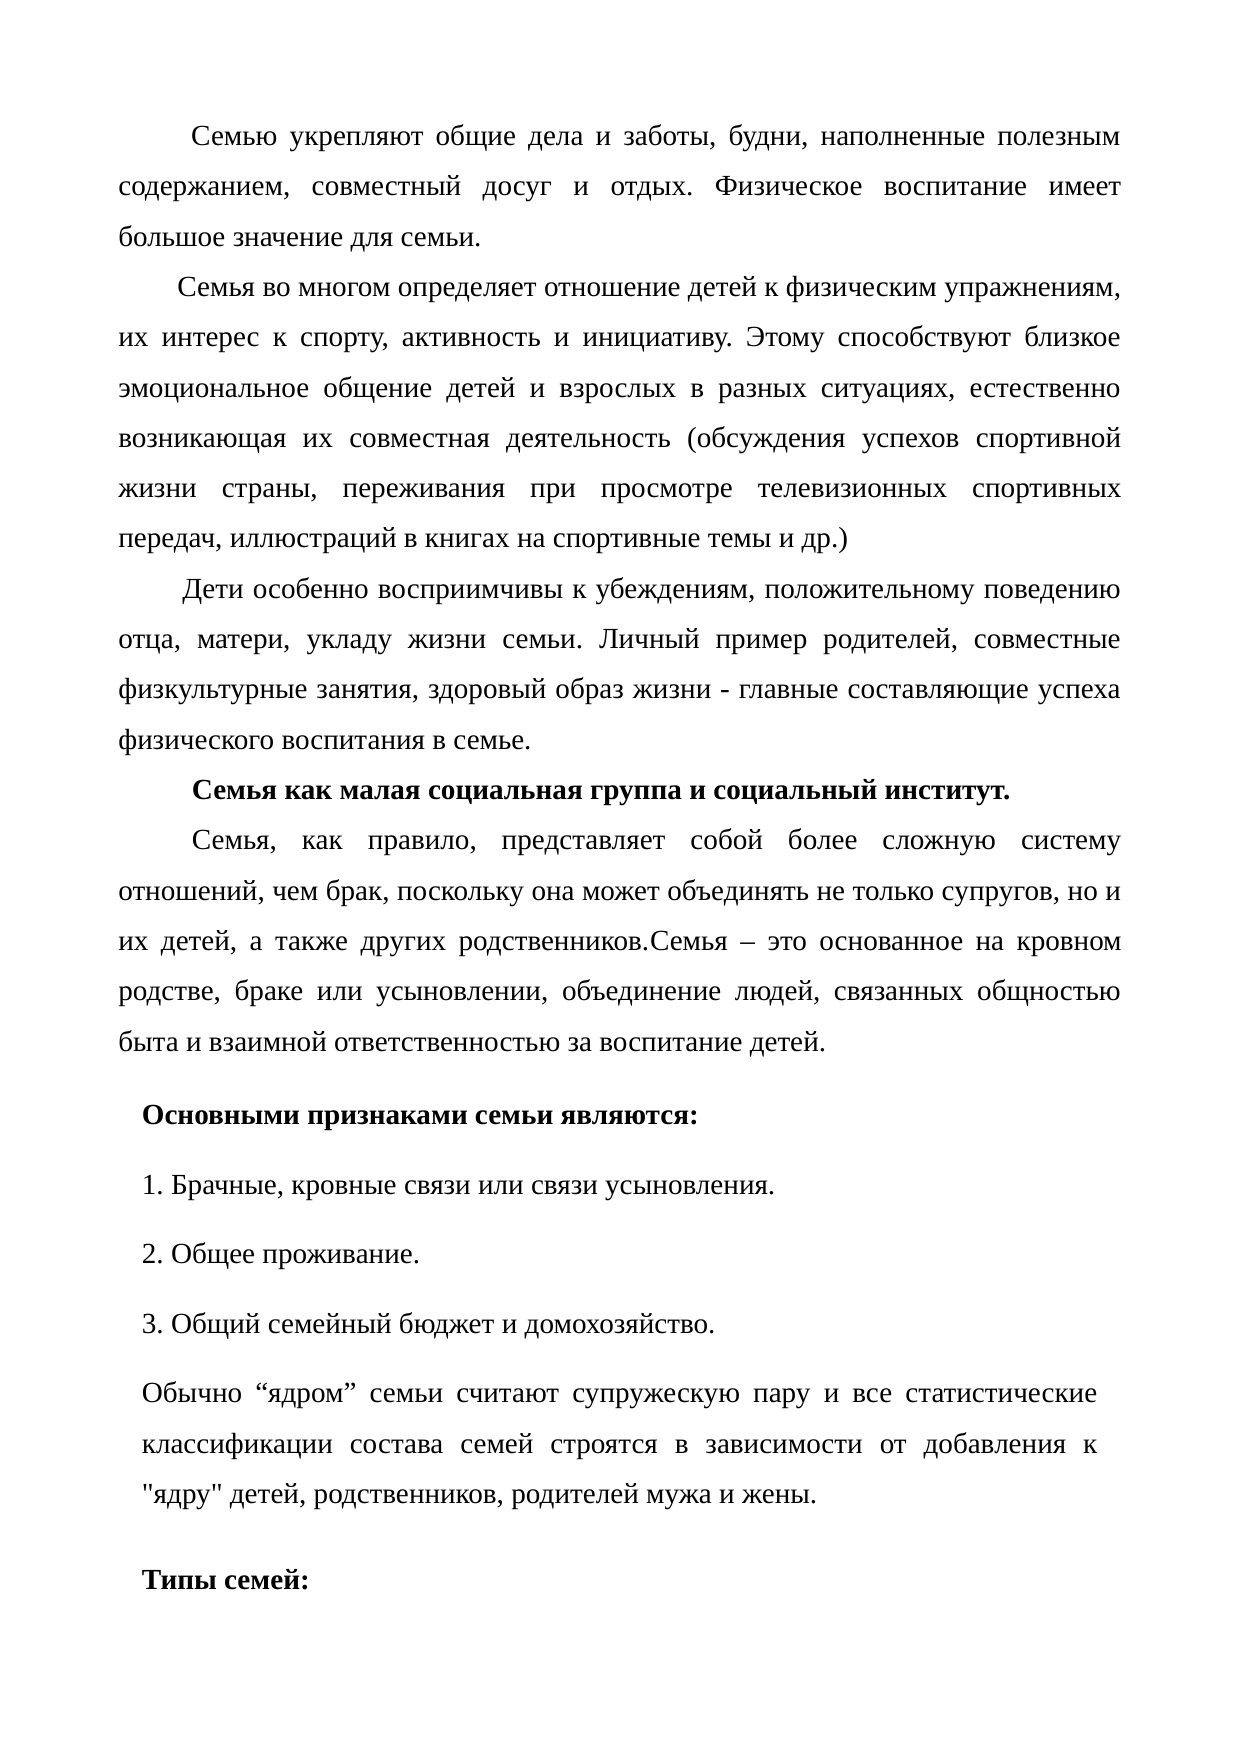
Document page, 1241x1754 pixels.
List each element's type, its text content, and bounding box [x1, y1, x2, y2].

text 2. Общее проживание. [142, 1236, 1098, 1270]
text Типы семей: [142, 1562, 1098, 1596]
text Семья, как правило, представляет собой более сложную систему отношений, чем брак, поскольку она может объединять не только супругов, но и их детей, а также других родственников.Семья – это основанное на кровном родстве, браке или усыновлении, объединение людей, связанных общностью быта и взаимной ответственностью за воспитание детей. [118, 822, 1122, 1057]
text 1. Брачные, кровные связи или связи усыновления. [142, 1167, 1098, 1201]
text Семью укрепляют общие дела и заботы, будни, наполненные полезным содержанием, совместный досуг и отдых. Физическое воспитание имеет большое значение для семьи. [118, 118, 1122, 252]
text Обычно “ядром” семьи считают супружескую пару и все статистические классификации состава семей строятся в зависимости от добавления к "ядру" детей, родственников, родителей мужа и жены. [142, 1375, 1098, 1509]
text Семья как малая социальная группа и социальный институт. [118, 772, 1122, 806]
text Дети особенно восприимчивы к убеждениям, положительному поведению отца, матери, укладу жизни семьи. Личный пример родителей, совместные физкультурные занятия, здоровый образ жизни - главные составляющие успеха физического воспитания в семье. [118, 571, 1122, 755]
text 3. Общий семейный бюджет и домохозяйство. [142, 1306, 1098, 1339]
text Основными признаками семьи являются: [142, 1097, 1098, 1131]
text Семья во многом определяет отношение детей к физическим упражнениям, их интерес к спорту, активность и инициативу. Этому способствуют близкое эмоциональное общение детей и взрослых в разных ситуациях, естественно возникающая их совместная деятельность (обсуждения успехов спортивной жизни страны, переживания при просмотре телевизионных спортивных передач, иллюстраций в книгах на спортивные темы и др.) [118, 269, 1122, 554]
